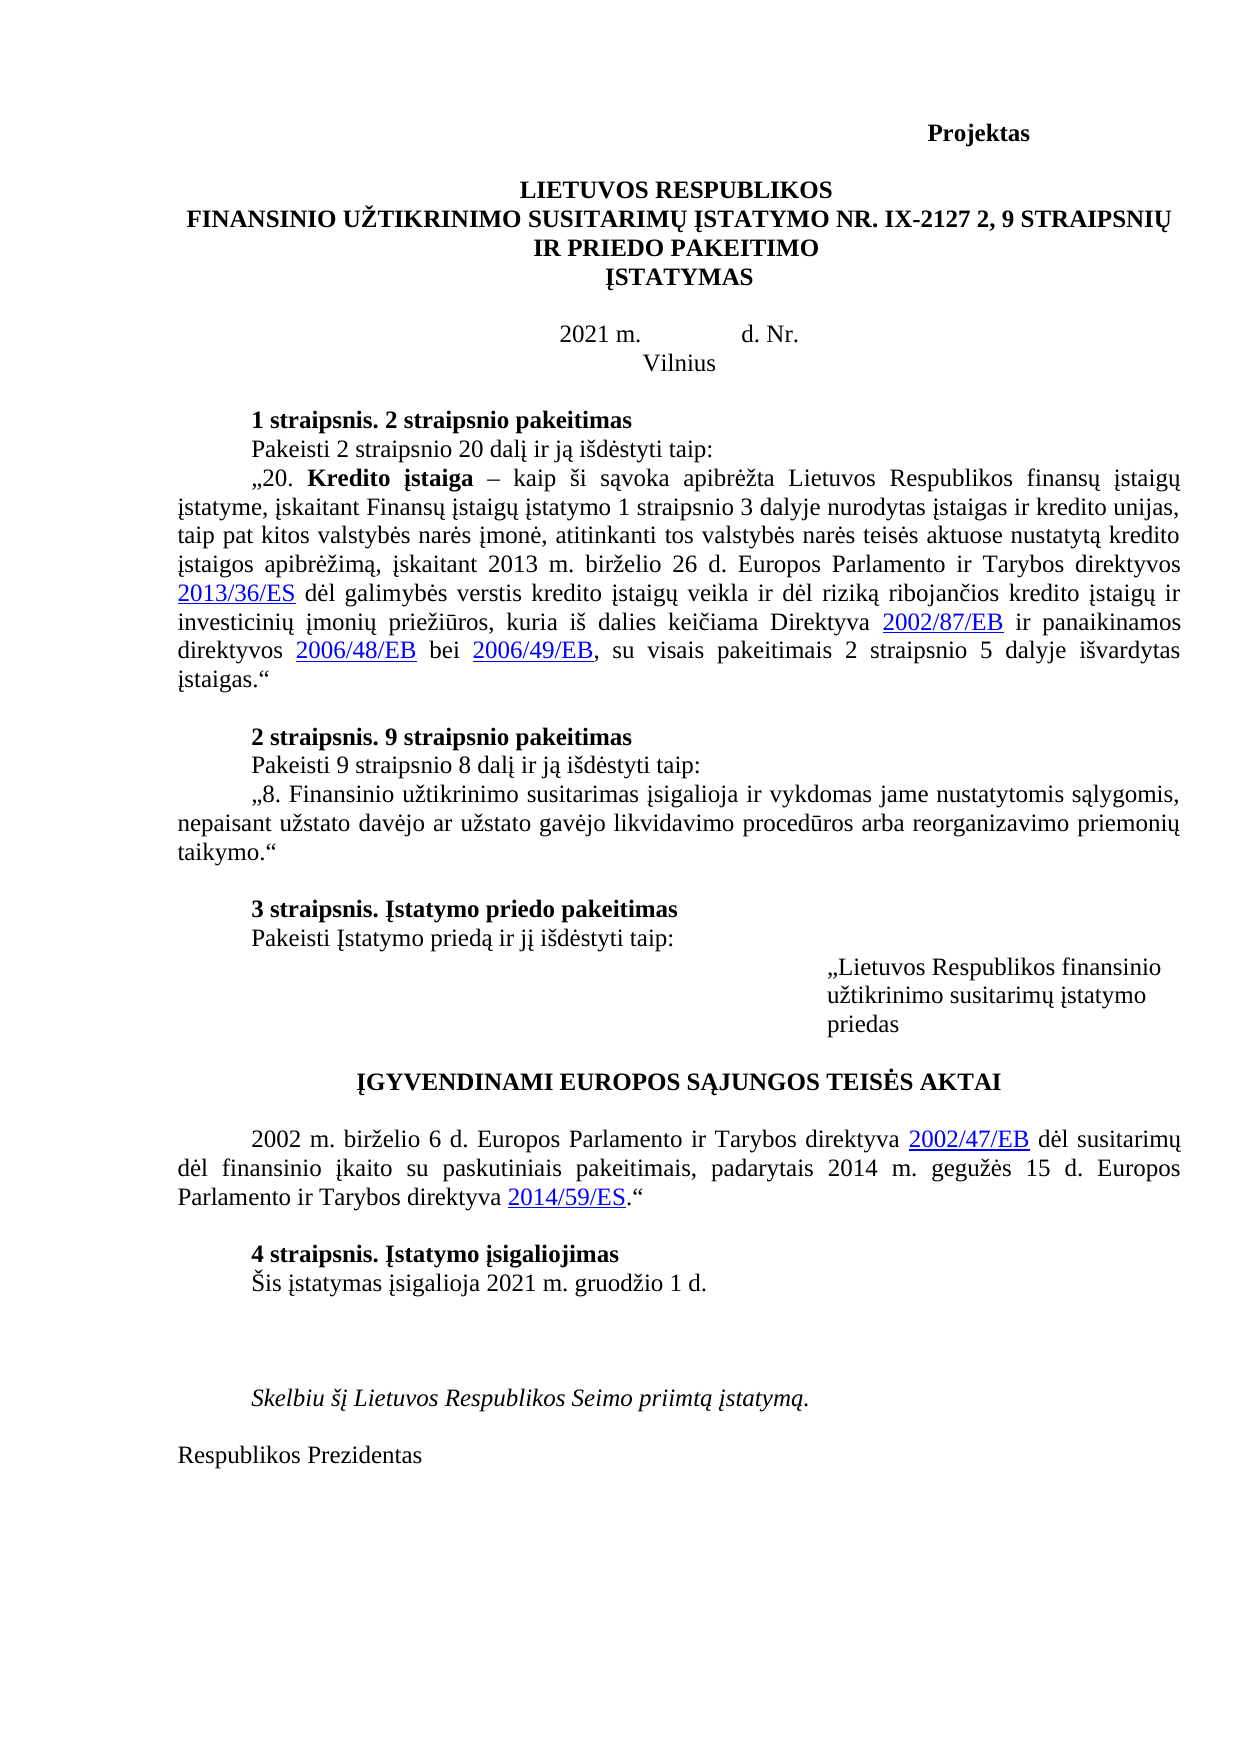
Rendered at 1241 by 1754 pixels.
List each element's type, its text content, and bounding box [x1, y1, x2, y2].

text 1 straipsnis. 2 straipsnio pakeitimas [177, 406, 1181, 434]
text 2021 m. d. Nr. [177, 319, 1181, 348]
text 2 straipsnis. 9 straipsnio pakeitimas [177, 722, 1181, 751]
text „20. Kredito įstaiga – kaip ši sąvoka apibrėžta Lietuvos Respublikos finansų įstaigų įstatyme, įskaitant Finansų įstaigų įstatymo 1 straipsnio 3 dalyje nurodytas įstaigas ir kredito unijas, taip pat kitos valstybės narės įmonė, atitinkanti tos valstybės narės teisės aktuose nustatytą kredito įstaigos apibrėžimą, įskaitant 2013 m. birželio 26 d. Europos Parlamento ir Tarybos direktyvos 2013/36/ES dėl galimybės verstis kredito įstaigų veikla ir dėl riziką ribojančios kredito įstaigų ir investicinių įmonių priežiūros, kuria iš dalies keičiama Direktyva 2002/87/EB ir panaikinamos direktyvos 2006/48/EB bei 2006/49/EB, su visais pakeitimais 2 straipsnio 5 dalyje išvardytas įstaigas.“ [177, 463, 1181, 693]
text FINANSINIO UŽTIKRINIMO SUSITARIMŲ Įstatymo Nr. IX-2127 2, 9 straipsnių ir priedo pakeItimo ĮSTATYMAS [177, 204, 1181, 291]
text Vilnius [177, 348, 1181, 377]
text užtikrinimo susitarimų įstatymo [827, 981, 1181, 1009]
text priedas [827, 1009, 1181, 1038]
text LIETUVOS RESPUBLIKOS [177, 176, 1181, 204]
text ĮGYVENDINAMI EUROPOS SĄJUNGOS TEISĖS AKTAI [177, 1067, 1181, 1096]
text „8. Finansinio užtikrinimo susitarimas įsigalioja ir vykdomas jame nustatytomis sąlygomis, nepaisant užstato davėjo ar užstato gavėjo likvidavimo procedūros arba reorganizavimo priemonių taikymo.“ [177, 779, 1181, 866]
text Skelbiu šį Lietuvos Respublikos Seimo priimtą įstatymą. [177, 1383, 1181, 1412]
text Šis įstatymas įsigalioja 2021 m. gruodžio 1 d. [177, 1268, 1181, 1297]
text Respublikos Prezidentas [177, 1441, 1181, 1469]
text Pakeisti 9 straipsnio 8 dalį ir ją išdėstyti taip: [177, 751, 1181, 779]
text „Lietuvos Respublikos finansinio [827, 952, 1181, 981]
text Pakeisti 2 straipsnio 20 dalį ir ją išdėstyti taip: [177, 434, 1181, 463]
text Pakeisti Įstatymo priedą ir jį išdėstyti taip: [177, 923, 1181, 952]
text Projektas [852, 118, 1181, 147]
text 3 straipsnis. Įstatymo priedo pakeitimas [177, 894, 1181, 923]
text 2002 m. birželio 6 d. Europos Parlamento ir Tarybos direktyva 2002/47/EB dėl susitarimų dėl finansinio įkaito su paskutiniais pakeitimais, padarytais 2014 m. gegužės 15 d. Europos Parlamento ir Tarybos direktyva 2014/59/ES.“ [177, 1124, 1181, 1211]
text 4 straipsnis. Įstatymo įsigaliojimas [177, 1239, 1181, 1268]
